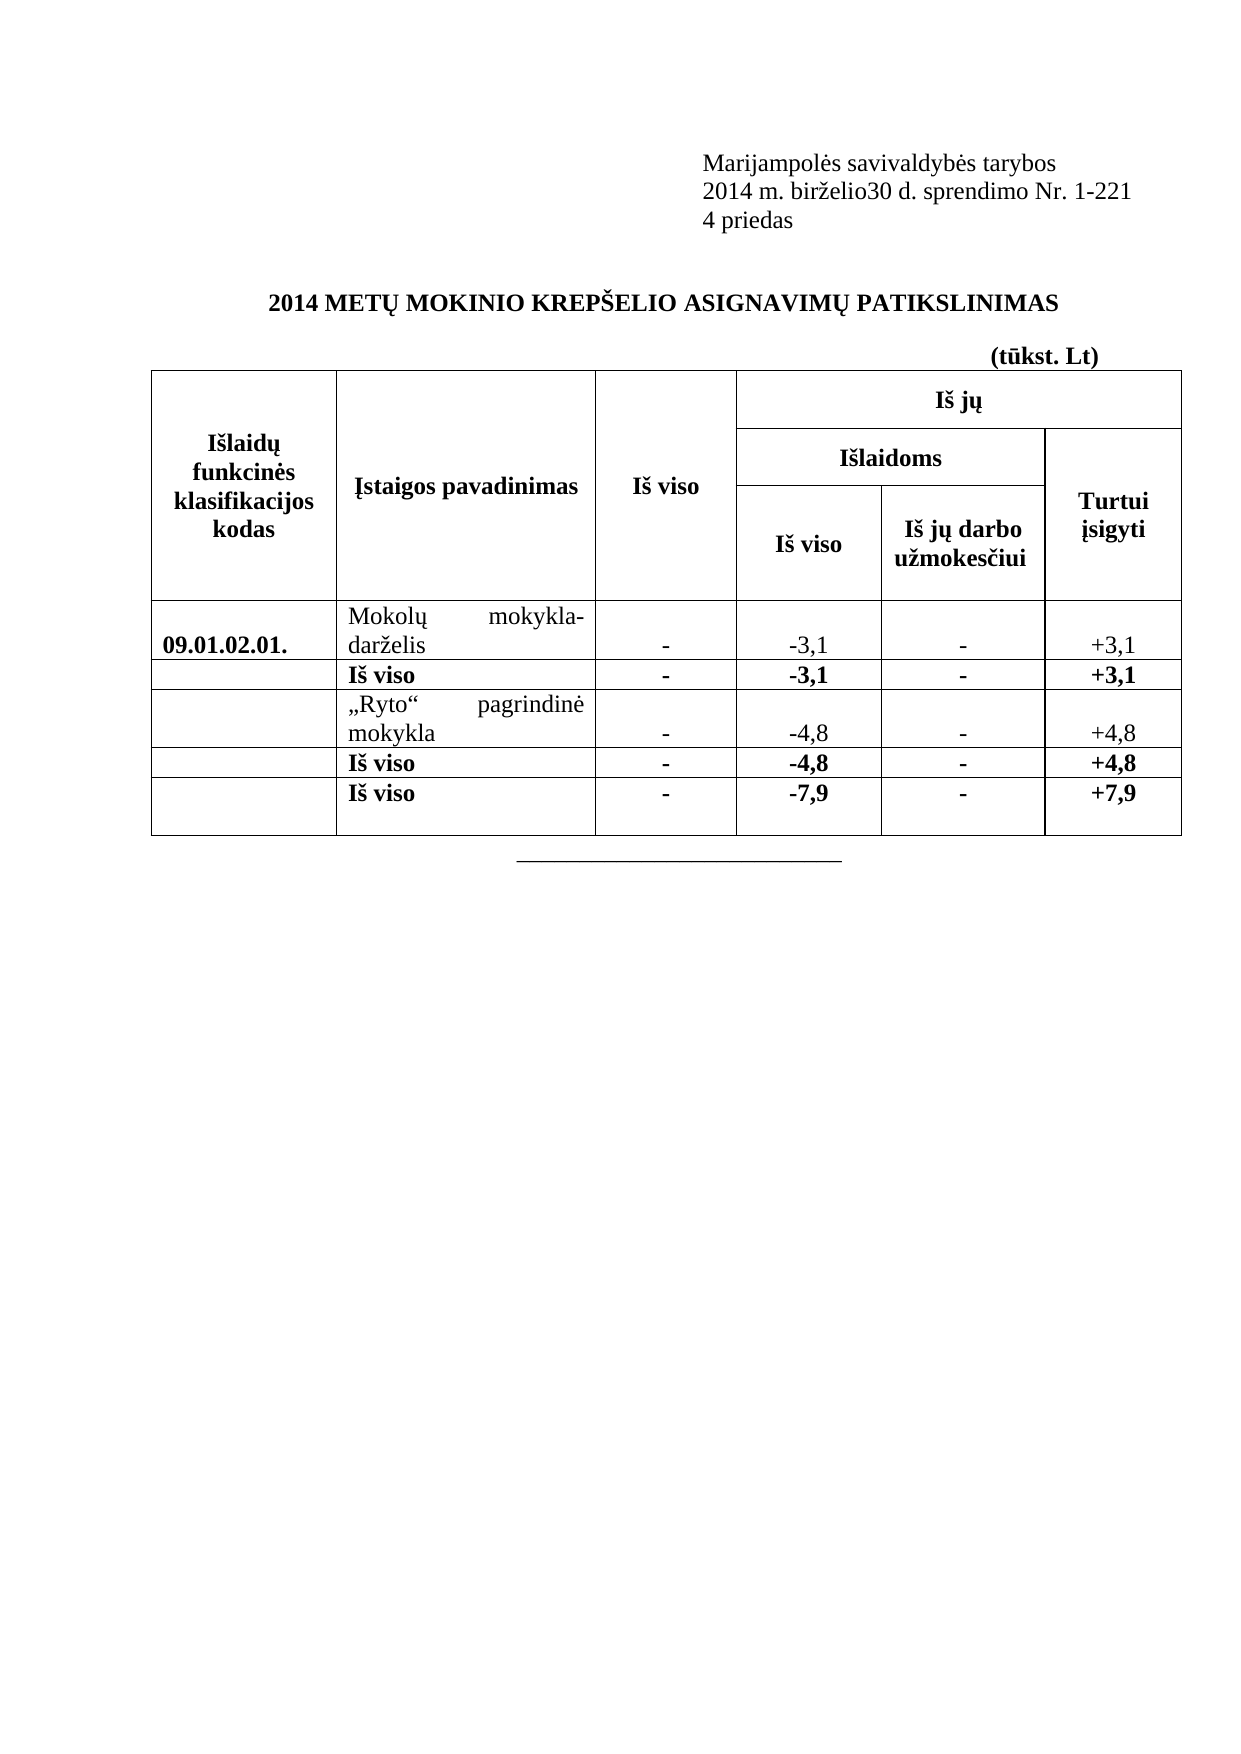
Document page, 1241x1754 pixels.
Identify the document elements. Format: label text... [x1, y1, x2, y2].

table_cell [737, 807, 881, 835]
table_cell Iš viso [337, 778, 595, 807]
table_cell - [596, 748, 736, 777]
table_cell [151, 341, 337, 370]
table_cell [152, 778, 336, 807]
table_cell [882, 807, 1044, 835]
table_cell -4,8 [737, 748, 881, 777]
table_cell [1176, 341, 1182, 370]
table_cell [152, 807, 336, 835]
table_cell Iš viso [337, 660, 595, 688]
table_cell 09.01.02.01. [152, 601, 336, 659]
table_cell - [596, 690, 736, 747]
table_cell - [596, 601, 736, 659]
table_cell [1149, 341, 1176, 370]
table_cell -4,8 [737, 690, 881, 747]
table_cell - [882, 690, 1044, 747]
table_cell (tūkst. Lt) [979, 341, 1149, 370]
table_cell [596, 341, 736, 370]
table_cell Turtui įsigyti [1046, 429, 1181, 600]
table_cell Iš viso [337, 748, 595, 777]
table_cell -3,1 [737, 601, 881, 659]
table_cell Mokolų mokykla-darželis [337, 601, 595, 659]
table_cell +7,9 [1046, 778, 1181, 807]
table_cell Iš viso [737, 486, 881, 600]
text 4 priedas [627, 205, 1181, 234]
table_header 2014 METŲ MOKINIO KREPŠELIO ASIGNAVIMŲ PATIKSLINIMAS [151, 263, 1176, 341]
table_cell - [596, 778, 736, 807]
table_cell [337, 341, 596, 370]
table_cell - [882, 748, 1044, 777]
table_cell - [596, 660, 736, 688]
table_cell [337, 807, 595, 835]
table_cell -7,9 [737, 778, 881, 807]
table_cell [1046, 807, 1181, 835]
table_cell +4,8 [1046, 748, 1181, 777]
table_cell +3,1 [1046, 601, 1181, 659]
table_cell Išlaidoms [737, 429, 1044, 485]
table_cell [152, 660, 336, 688]
table_cell Iš jų darbo užmokesčiui [882, 486, 1044, 600]
table_cell +3,1 [1046, 660, 1181, 688]
table_cell - [882, 660, 1044, 688]
text 2014 m. birželio30 d. sprendimo Nr. 1-221 [627, 176, 1181, 205]
table_cell Iš viso [596, 371, 736, 600]
table_cell +4,8 [1046, 690, 1181, 747]
table_cell [1176, 296, 1182, 341]
table_cell [736, 341, 979, 370]
table_cell [596, 807, 736, 835]
text __________________________ [177, 836, 1181, 865]
table_cell „Ryto“ pagrindinė mokykla [337, 690, 595, 747]
table_cell Įstaigos pavadinimas [337, 371, 595, 600]
table_cell - [882, 778, 1044, 807]
table_cell [152, 748, 336, 777]
table_cell Išlaidų funkcinės klasifikacijos kodas [152, 371, 336, 600]
table_cell -3,1 [737, 660, 881, 688]
table_header [1176, 263, 1182, 296]
table_cell - [882, 601, 1044, 659]
table_cell Iš jų [737, 371, 1181, 428]
table_cell [152, 690, 336, 747]
text Marijampolės savivaldybės tarybos [252, 148, 1181, 176]
